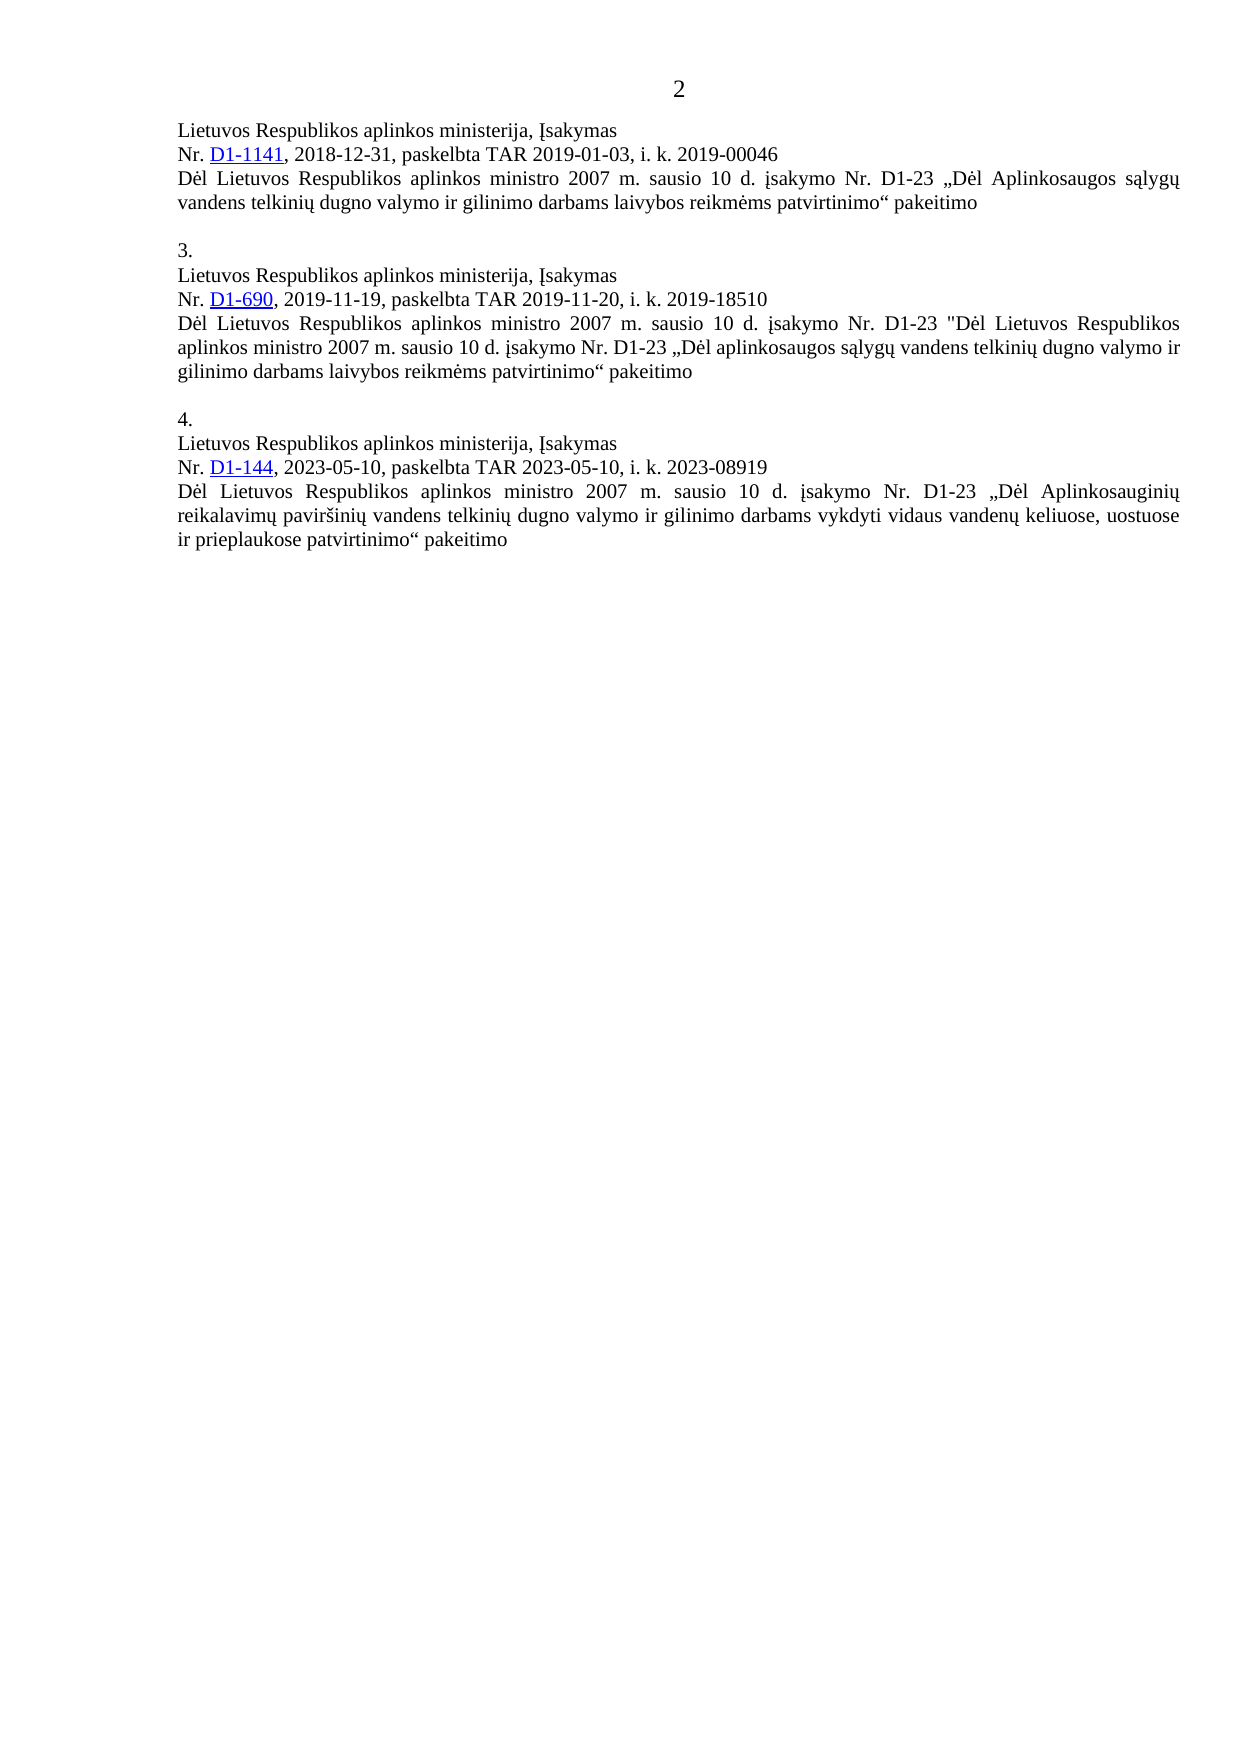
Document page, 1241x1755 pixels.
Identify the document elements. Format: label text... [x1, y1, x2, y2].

text 3. [177, 238, 1181, 262]
text Dėl Lietuvos Respublikos aplinkos ministro 2007 m. sausio 10 d. įsakymo Nr. D1-23 „Dėl Aplinkosauginių reikalavimų paviršinių vandens telkinių dugno valymo ir gilinimo darbams vykdyti vidaus vandenų keliuose, uostuose ir prieplaukose patvirtinimo“ pakeitimo [177, 479, 1181, 551]
text Nr. D1-144, 2023-05-10, paskelbta TAR 2023-05-10, i. k. 2023-08919 [177, 455, 1181, 479]
text Dėl Lietuvos Respublikos aplinkos ministro 2007 m. sausio 10 d. įsakymo Nr. D1-23 „Dėl Aplinkosaugos sąlygų vandens telkinių dugno valymo ir gilinimo darbams laivybos reikmėms patvirtinimo“ pakeitimo [177, 166, 1181, 214]
text Lietuvos Respublikos aplinkos ministerija, Įsakymas [177, 431, 1181, 455]
text Lietuvos Respublikos aplinkos ministerija, Įsakymas [177, 118, 1181, 142]
text 4. [177, 407, 1181, 431]
text Nr. D1-1141, 2018-12-31, paskelbta TAR 2019-01-03, i. k. 2019-00046 [177, 142, 1181, 166]
text Dėl Lietuvos Respublikos aplinkos ministro 2007 m. sausio 10 d. įsakymo Nr. D1-23 "Dėl Lietuvos Respublikos aplinkos ministro 2007 m. sausio 10 d. įsakymo Nr. D1-23 „Dėl aplinkosaugos sąlygų vandens telkinių dugno valymo ir gilinimo darbams laivybos reikmėms patvirtinimo“ pakeitimo [177, 311, 1181, 383]
text Nr. D1-690, 2019-11-19, paskelbta TAR 2019-11-20, i. k. 2019-18510 [177, 287, 1181, 311]
text Lietuvos Respublikos aplinkos ministerija, Įsakymas [177, 262, 1181, 287]
